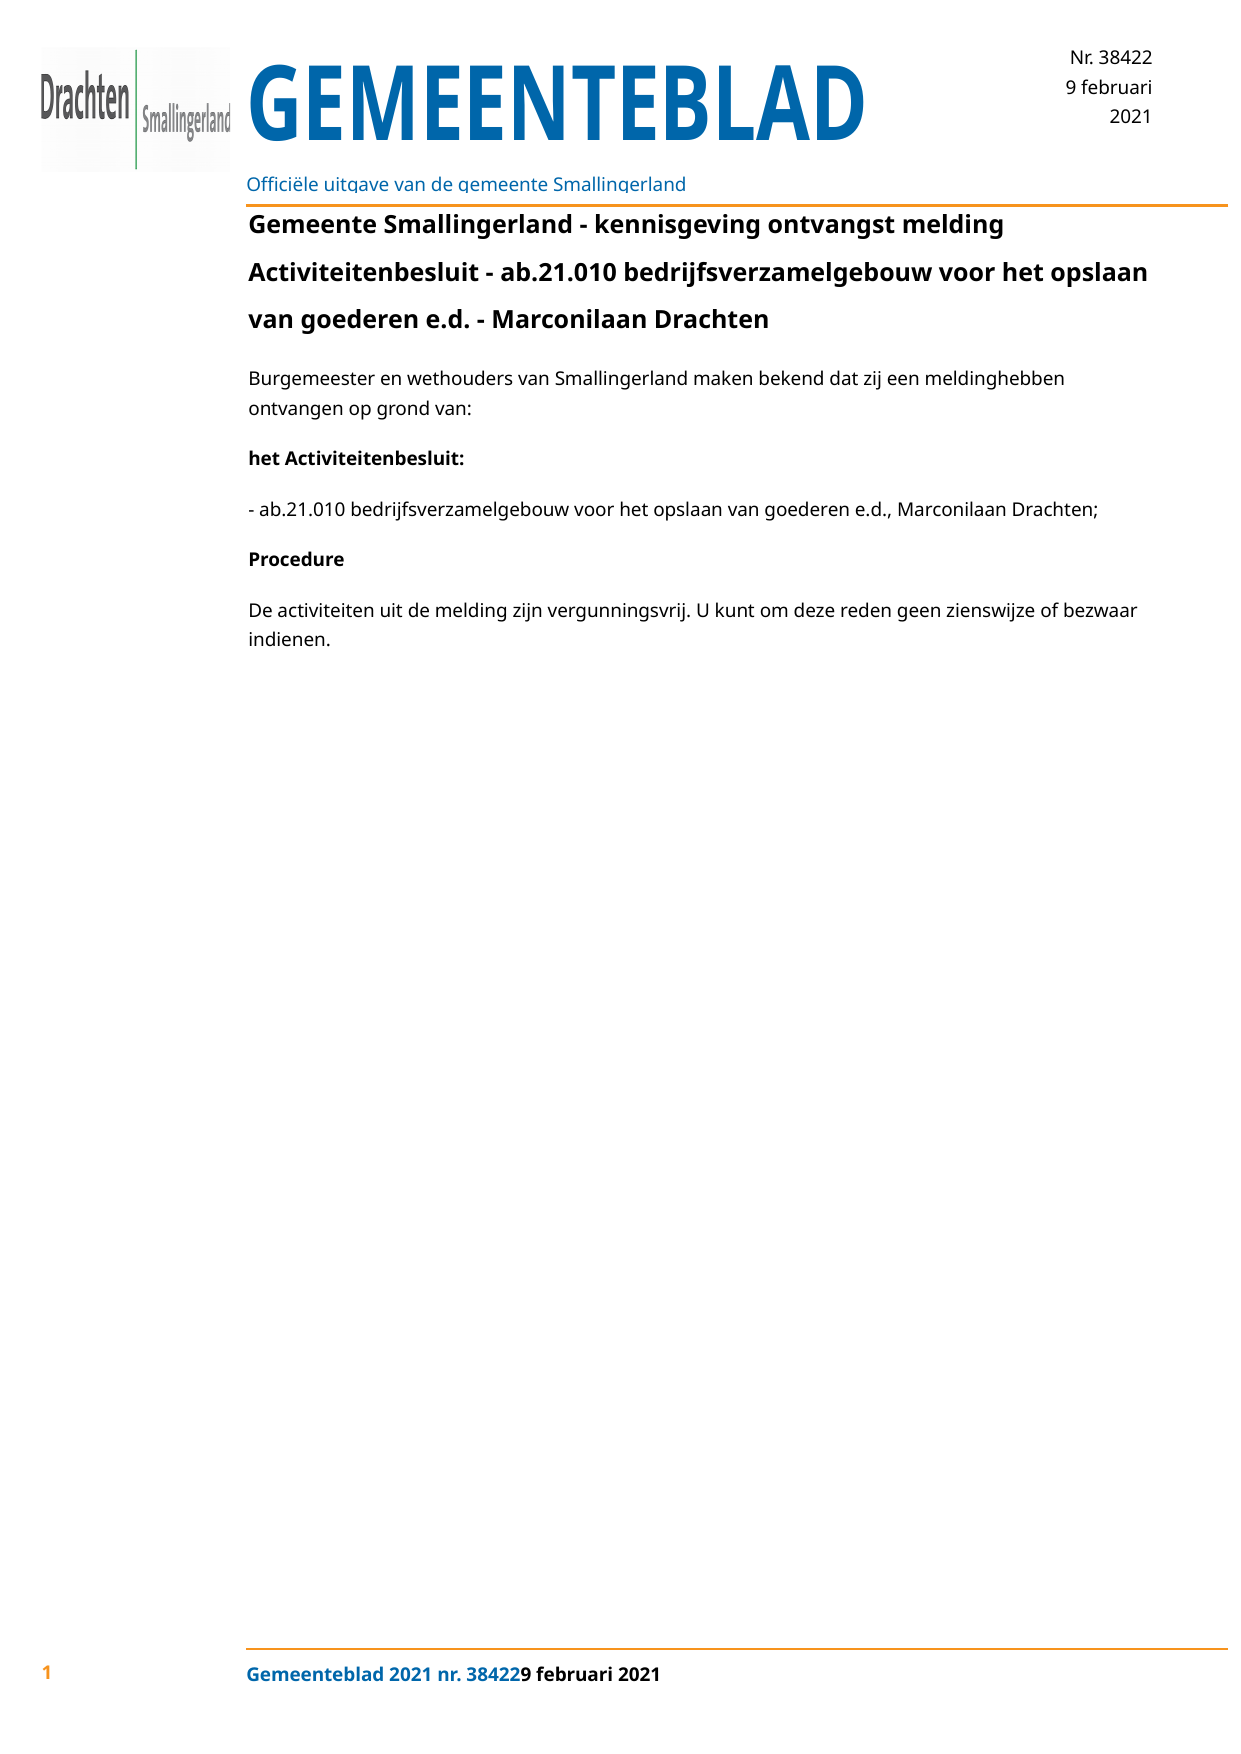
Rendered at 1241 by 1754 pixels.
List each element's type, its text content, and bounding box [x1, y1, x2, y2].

text het Activiteitenbesluit: [248, 446, 1152, 471]
picture [41, 47, 231, 172]
text Procedure [248, 546, 1152, 572]
text Gemeente Smallingerland - kennisgeving ontvangst melding Activiteitenbesluit - ab.21.010 bedrijfsverzamelgebouw voor het opslaan van goederen e.d. - Marconilaan Drachten [248, 207, 1152, 336]
text Burgemeester en wethouders van Smallingerland maken bekend dat zij een meldinghebben ontvangen op grond van: [248, 366, 1152, 421]
text - ab.21.010 bedrijfsverzamelgebouw voor het opslaan van goederen e.d., Marconilaan Drachten; [248, 496, 1152, 522]
text De activiteiten uit de melding zijn vergunningsvrij. U kunt om deze reden geen zienswijze of bezwaar indienen. [248, 597, 1152, 652]
